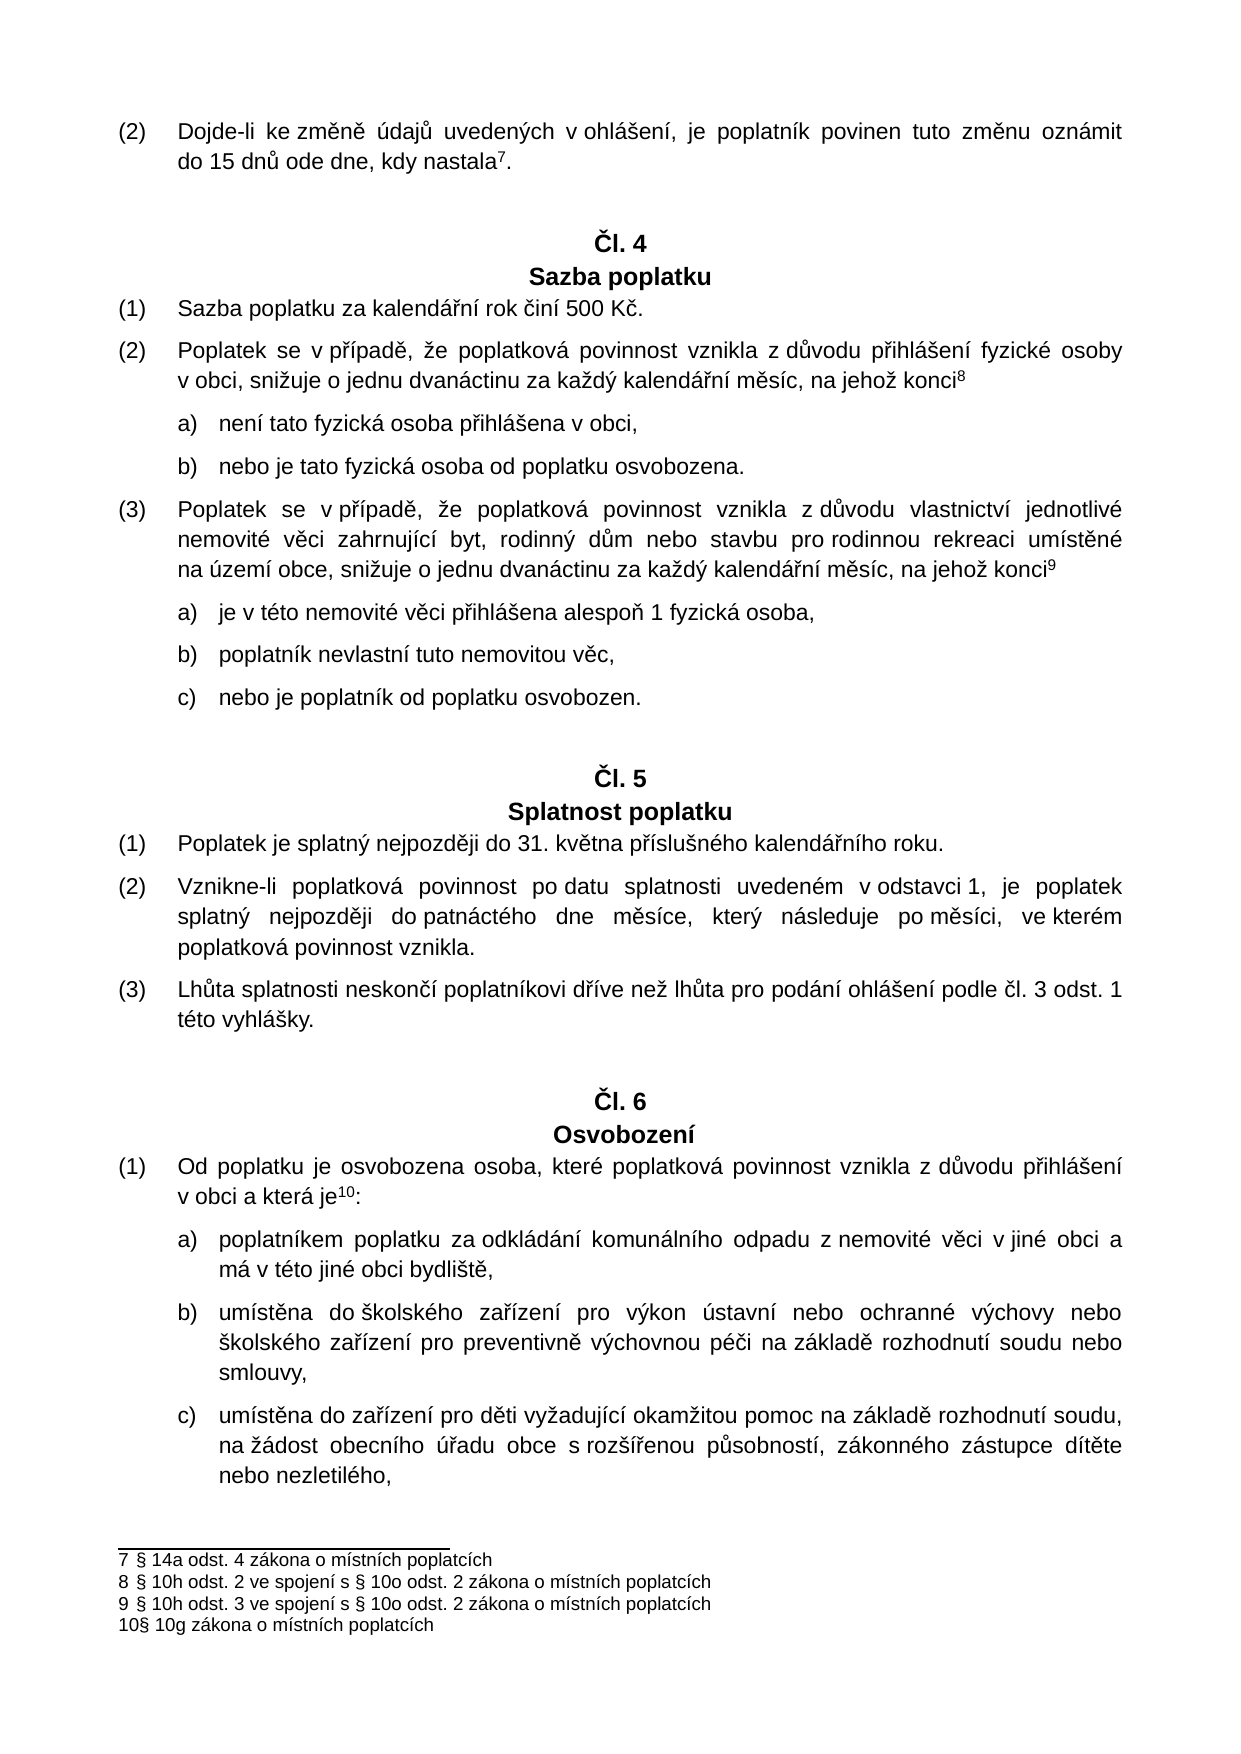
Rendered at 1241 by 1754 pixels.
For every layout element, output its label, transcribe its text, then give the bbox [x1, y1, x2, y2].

list § 10h odst. 3 ve spojení s § 10o odst. 2 zákona o místních poplatcích [118, 1592, 1122, 1614]
list není tato fyzická osoba přihlášena v obci, [177, 410, 1122, 437]
list Poplatek se v případě, že poplatková povinnost vznikla z důvodu přihlášení fyzické osoby v obci, snižuje o jednu dvanáctinu za každý kalendářní měsíc, na jehož konci [118, 337, 1122, 394]
subtitle Čl. 4 Sazba poplatku [118, 228, 1122, 290]
list § 10h odst. 2 ve spojení s § 10o odst. 2 zákona o místních poplatcích [118, 1571, 1122, 1592]
list nebo je tato fyzická osoba od poplatku osvobozena. [177, 453, 1122, 479]
list Dojde-li ke změně údajů uvedených v ohlášení, je poplatník povinen tuto změnu oznámit do 15 dnů ode dne, kdy nastala. [118, 118, 1122, 175]
list umístěna do zařízení pro děti vyžadující okamžitou pomoc na základě rozhodnutí soudu, na žádost obecního úřadu obce s rozšířenou působností, zákonného zástupce dítěte nebo nezletilého, [177, 1402, 1122, 1488]
list je v této nemovité věci přihlášena alespoň 1 fyzická osoba, [177, 599, 1122, 625]
list poplatníkem poplatku za odkládání komunálního odpadu z nemovité věci v jiné obci a má v této jiné obci bydliště, [177, 1226, 1122, 1282]
list poplatník nevlastní tuto nemovitou věc, [177, 641, 1122, 668]
list § 10g zákona o místních poplatcích [118, 1614, 1122, 1635]
list umístěna do školského zařízení pro výkon ústavní nebo ochranné výchovy nebo školského zařízení pro preventivně výchovnou péči na základě rozhodnutí soudu nebo smlouvy, [177, 1298, 1122, 1385]
list Vznikne-li poplatková povinnost po datu splatnosti uvedeném v odstavci 1, je poplatek splatný nejpozději do patnáctého dne měsíce, který následuje po měsíci, ve kterém poplatková povinnost vznikla. [118, 873, 1122, 960]
list Od poplatku je osvobozena osoba, které poplatková povinnost vznikla z důvodu přihlášení v obci a která je: [118, 1153, 1122, 1209]
list Poplatek se v případě, že poplatková povinnost vznikla z důvodu vlastnictví jednotlivé nemovité věci zahrnující byt, rodinný dům nebo stavbu pro rodinnou rekreaci umístěné na území obce, snižuje o jednu dvanáctinu za každý kalendářní měsíc, na jehož konci [118, 496, 1122, 582]
list Sazba poplatku za kalendářní rok činí 500 Kč. [118, 294, 1122, 321]
list Poplatek je splatný nejpozději do 31. května příslušného kalendářního roku. [118, 830, 1122, 857]
subtitle Čl. 6 Osvobození [118, 1087, 1122, 1148]
list nebo je poplatník od poplatku osvobozen. [177, 684, 1122, 711]
subtitle Čl. 5 Splatnost poplatku [118, 764, 1122, 826]
list Lhůta splatnosti neskončí poplatníkovi dříve než lhůta pro podání ohlášení podle čl. 3 odst. 1 této vyhlášky. [118, 976, 1122, 1033]
list § 14a odst. 4 zákona o místních poplatcích [118, 1549, 1122, 1571]
